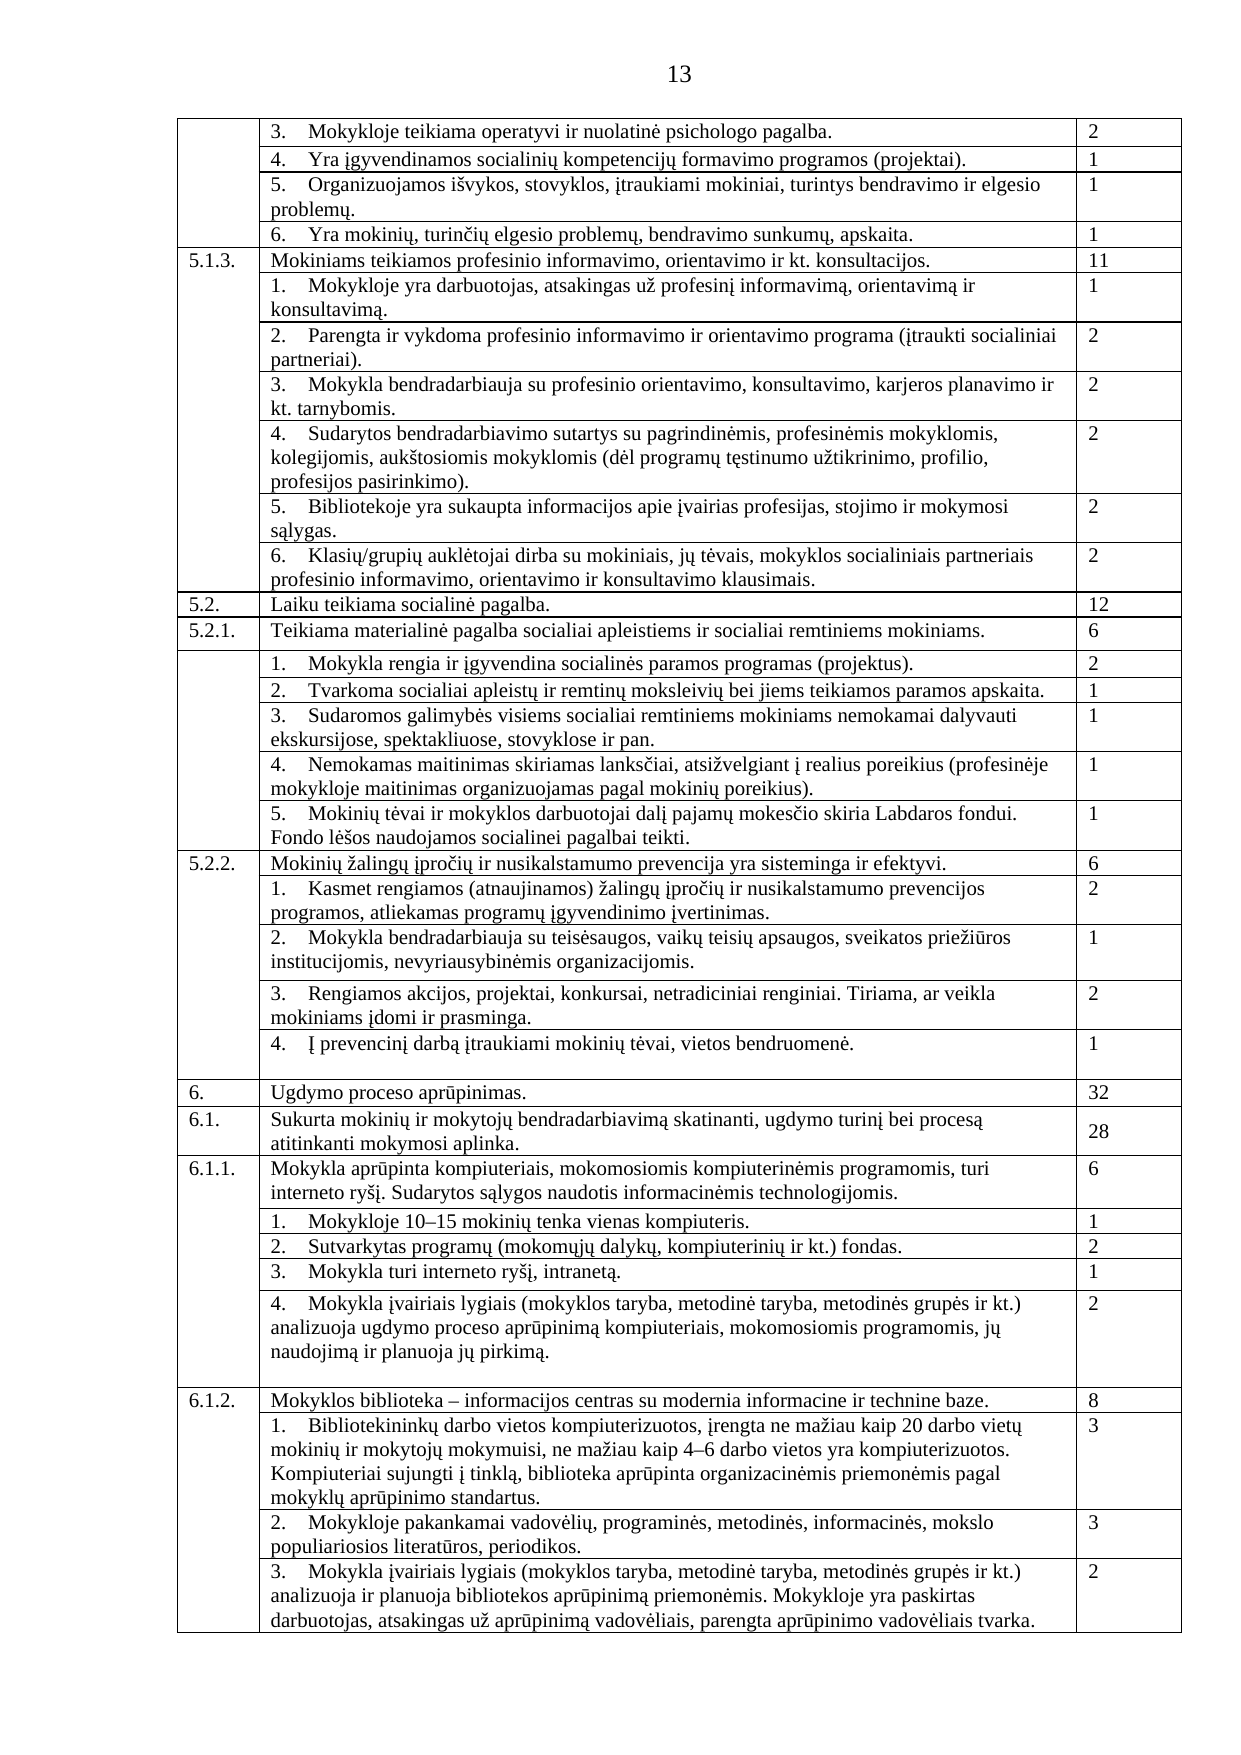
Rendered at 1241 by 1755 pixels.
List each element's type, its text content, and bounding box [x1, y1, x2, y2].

table_cell 2 [1077, 543, 1181, 591]
table_cell 1 [1077, 222, 1181, 247]
table_cell 28 [1077, 1107, 1181, 1155]
table_cell 1 [1077, 801, 1181, 850]
table_cell 1 [1077, 147, 1181, 171]
table_cell Sukurta mokinių ir mokytojų bendradarbiavimą skatinanti, ugdymo turinį bei procesą atitinkanti mokymosi aplinka. [260, 1107, 1076, 1155]
table_cell 1 [1077, 1030, 1181, 1078]
table_cell 6. Klasių/grupių auklėtojai dirba su mokiniais, jų tėvais, mokyklos socialiniais partneriais profesinio informavimo, orientavimo ir konsultavimo klausimais. [260, 543, 1076, 591]
table_cell 6.1.2. [178, 1388, 259, 1632]
table_cell 6 [1077, 1156, 1181, 1208]
table_cell 2 [1077, 981, 1181, 1029]
table_cell 3 [1077, 1413, 1181, 1509]
table_cell 4. Nemokamas maitinimas skiriamas lanksčiai, atsižvelgiant į realius poreikius (profesinėje mokykloje maitinimas organizuojamas pagal mokinių poreikius). [260, 752, 1076, 800]
table_cell 2. Mokykla bendradarbiauja su teisėsaugos, vaikų teisių apsaugos, sveikatos priežiūros institucijomis, nevyriausybinėmis organizacijomis. [260, 925, 1076, 980]
table_cell 2 [1077, 421, 1181, 493]
table_cell 2 [1077, 1291, 1181, 1387]
table_cell 2 [1077, 372, 1181, 420]
table_cell 3. Sudaromos galimybės visiems socialiai remtiniems mokiniams nemokamai dalyvauti ekskursijose, spektakliuose, stovyklose ir pan. [260, 703, 1076, 751]
table_cell [178, 119, 259, 247]
table_cell Laiku teikiama socialinė pagalba. [260, 593, 1076, 616]
table_cell 3. Mokykla turi interneto ryšį, intranetą. [260, 1259, 1076, 1289]
table_cell 5.2.1. [178, 618, 259, 650]
table_cell 5.2. [178, 593, 259, 616]
table_cell 2. Mokykloje pakankamai vadovėlių, programinės, metodinės, informacinės, mokslo populiariosios literatūros, periodikos. [260, 1510, 1076, 1558]
table_cell 3. Mokykloje teikiama operatyvi ir nuolatinė psichologo pagalba. [260, 119, 1076, 146]
table_cell 1 [1077, 678, 1181, 702]
table_cell 2 [1077, 876, 1181, 924]
table_cell 6 [1077, 851, 1181, 875]
table_cell 6. Yra mokinių, turinčių elgesio problemų, bendravimo sunkumų, apskaita. [260, 222, 1076, 247]
table_cell 1 [1077, 703, 1181, 751]
table_cell 2. Sutvarkytas programų (mokomųjų dalykų, kompiuterinių ir kt.) fondas. [260, 1234, 1076, 1258]
table_cell 2. Tvarkoma socialiai apleistų ir remtinų moksleivių bei jiems teikiamos paramos apskaita. [260, 678, 1076, 702]
table_cell 3. Mokykla bendradarbiauja su profesinio orientavimo, konsultavimo, karjeros planavimo ir kt. tarnybomis. [260, 372, 1076, 420]
table_cell 3 [1077, 1510, 1181, 1558]
table_cell Mokiniams teikiamos profesinio informavimo, orientavimo ir kt. konsultacijos. [260, 248, 1076, 272]
table_cell 1. Mokykla rengia ir įgyvendina socialinės paramos programas (projektus). [260, 651, 1076, 677]
table_cell 1 [1077, 925, 1181, 980]
table_cell 5. Bibliotekoje yra sukaupta informacijos apie įvairias profesijas, stojimo ir mokymosi sąlygas. [260, 494, 1076, 542]
table_cell 3. Mokykla įvairiais lygiais (mokyklos taryba, metodinė taryba, metodinės grupės ir kt.) analizuoja ir planuoja bibliotekos aprūpinimą priemonėmis. Mokykloje yra paskirtas darbuotojas, atsakingas už aprūpinimą vadovėliais, parengta aprūpinimo vadovėliais tvarka. [260, 1559, 1076, 1632]
table_cell Mokyklos biblioteka – informacijos centras su modernia informacine ir technine baze. [260, 1388, 1076, 1412]
table_cell 4. Yra įgyvendinamos socialinių kompetencijų formavimo programos (projektai). [260, 147, 1076, 171]
table_cell Mokykla aprūpinta kompiuteriais, mokomosiomis kompiuterinėmis programomis, turi interneto ryšį. Sudarytos sąlygos naudotis informacinėmis technologijomis. [260, 1156, 1076, 1208]
table_cell 1 [1077, 173, 1181, 221]
table_cell [178, 651, 259, 850]
table_cell 2 [1077, 494, 1181, 542]
table_cell 6. [178, 1080, 259, 1106]
table_cell 8 [1077, 1388, 1181, 1412]
table_cell 1 [1077, 273, 1181, 321]
table_cell 1. Mokykloje yra darbuotojas, atsakingas už profesinį informavimą, orientavimą ir konsultavimą. [260, 273, 1076, 321]
table_cell 3. Rengiamos akcijos, projektai, konkursai, netradiciniai renginiai. Tiriama, ar veikla mokiniams įdomi ir prasminga. [260, 981, 1076, 1029]
table_cell 5.2.2. [178, 851, 259, 1078]
table_cell 4. Sudarytos bendradarbiavimo sutartys su pagrindinėmis, profesinėmis mokyklomis, kolegijomis, aukštosiomis mokyklomis (dėl programų tęstinumo užtikrinimo, profilio, profesijos pasirinkimo). [260, 421, 1076, 493]
table_cell 1. Bibliotekininkų darbo vietos kompiuterizuotos, įrengta ne mažiau kaip 20 darbo vietų mokinių ir mokytojų mokymuisi, ne mažiau kaip 4–6 darbo vietos yra kompiuterizuotos. Kompiuteriai sujungti į tinklą, biblioteka aprūpinta organizacinėmis priemonėmis pagal mokyklų aprūpinimo standartus. [260, 1413, 1076, 1509]
table_cell 6 [1077, 618, 1181, 650]
table_cell 1. Mokykloje 10–15 mokinių tenka vienas kompiuteris. [260, 1209, 1076, 1233]
table_cell 32 [1077, 1080, 1181, 1106]
table_cell 1 [1077, 752, 1181, 800]
table_cell 2 [1077, 1559, 1181, 1632]
table_cell 6.1.1. [178, 1156, 259, 1387]
table_cell 4. Į prevencinį darbą įtraukiami mokinių tėvai, vietos bendruomenė. [260, 1030, 1076, 1078]
table_cell Teikiama materialinė pagalba socialiai apleistiems ir socialiai remtiniems mokiniams. [260, 618, 1076, 650]
table_cell 2 [1077, 1234, 1181, 1258]
table_cell 2. Parengta ir vykdoma profesinio informavimo ir orientavimo programa (įtraukti socialiniai partneriai). [260, 323, 1076, 371]
table_cell 2 [1077, 651, 1181, 677]
table_cell 12 [1077, 593, 1181, 616]
table_cell Ugdymo proceso aprūpinimas. [260, 1080, 1076, 1106]
table_cell 2 [1077, 119, 1181, 146]
table_cell 1 [1077, 1209, 1181, 1233]
table_cell 5. Mokinių tėvai ir mokyklos darbuotojai dalį pajamų mokesčio skiria Labdaros fondui. Fondo lėšos naudojamos socialinei pagalbai teikti. [260, 801, 1076, 850]
table_cell 5. Organizuojamos išvykos, stovyklos, įtraukiami mokiniai, turintys bendravimo ir elgesio problemų. [260, 173, 1076, 221]
table_cell 6.1. [178, 1107, 259, 1155]
table_cell 5.1.3. [178, 248, 259, 591]
table_cell Mokinių žalingų įpročių ir nusikalstamumo prevencija yra sisteminga ir efektyvi. [260, 851, 1076, 875]
table_cell 11 [1077, 248, 1181, 272]
table_cell 4. Mokykla įvairiais lygiais (mokyklos taryba, metodinė taryba, metodinės grupės ir kt.) analizuoja ugdymo proceso aprūpinimą kompiuteriais, mokomosiomis programomis, jų naudojimą ir planuoja jų pirkimą. [260, 1291, 1076, 1387]
table_cell 1. Kasmet rengiamos (atnaujinamos) žalingų įpročių ir nusikalstamumo prevencijos programos, atliekamas programų įgyvendinimo įvertinimas. [260, 876, 1076, 924]
table_cell 1 [1077, 1259, 1181, 1289]
table_cell 2 [1077, 323, 1181, 371]
